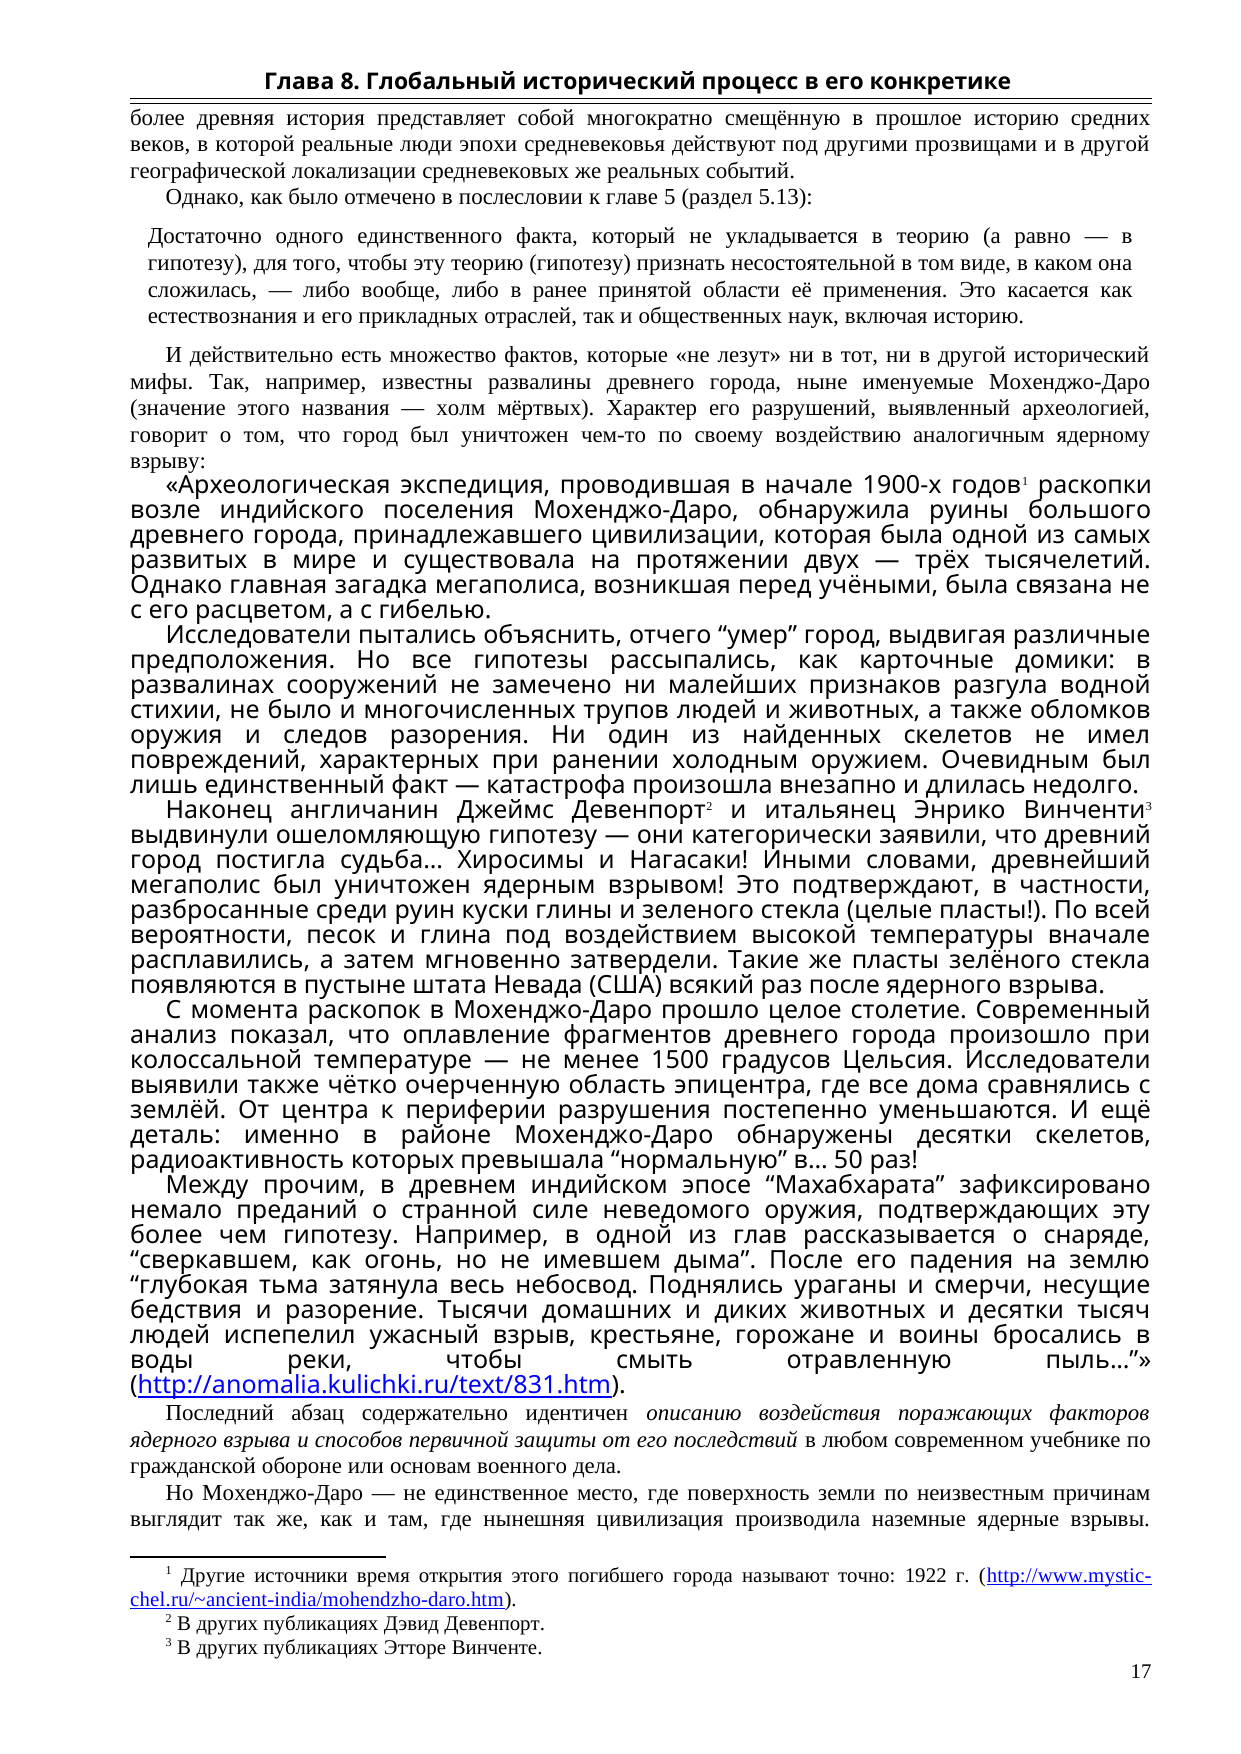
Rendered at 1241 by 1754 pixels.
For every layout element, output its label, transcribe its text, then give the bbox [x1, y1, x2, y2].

text более древняя история представляет собой многократно смещённую в прошлое историю средних веков, в которой реальные люди эпохи средневековья действуют под другими прозвищами и в другой географической локализации средневековых же реальных событий. [130, 104, 1152, 183]
text Но Мохенджо-Даро — не единственное место, где поверхность земли по неизвестным причинам выглядит так же, как и там, где нынешняя цивилизация производила наземные ядерные взрывы. [130, 1478, 1152, 1532]
text Однако, как было отмечено в послесловии к главе 5 (раздел 5.13): [130, 183, 1152, 210]
text Последний абзац содержательно идентичен описанию воздействия поражающих факторов ядерного взрыва и способов первичной защиты от его последствий в любом современном учебнике по гражданской обороне или основам военного дела. [130, 1399, 1152, 1478]
text Наконец англичанин Джеймс Девенпорт и итальянец Энрико Винченти выдвинули ошеломляющую гипотезу — они категорически заявили, что древний город постигла судьба... Хиросимы и Нагасаки! Иными словами, древнейший мегаполис был уничтожен ядерным взрывом! Это подтверждают, в частности, разбросанные среди руин куски глины и зеленого стекла (целые пласты!). По всей вероятности, песок и глина под воздействием высокой температуры вначале расплавились, а затем мгновенно затвердели. Такие же пласты зелёного стекла появляются в пустыне штата Невада (США) всякий раз после ядерного взрыва. [130, 799, 1152, 999]
text С момента раскопок в Мохенджо-Даро прошло целое столетие. Современный анализ показал, что оплавление фрагментов древнего города произошло при колоссальной температуре — не менее 1500 градусов Цельсия. Исследователи выявили также чётко очерченную область эпицентра, где все дома сравнялись с землёй. От центра к периферии разрушения постепенно уменьшаются. И ещё деталь: именно в районе Мохенджо-Даро обнаружены десятки скелетов, радиоактивность которых превышала “нормальную” в... 50 раз! [130, 999, 1152, 1174]
text Между прочим, в древнем индийском эпосе “Махабхарата” зафиксировано немало преданий о странной силе неведомого оружия, подтверждающих эту более чем гипотезу. Например, в одной из глав рассказывается о снаряде, “сверкавшем, как огонь, но не имевшем дыма”. После его падения на землю “глубокая тьма затянула весь небосвод. Поднялись ураганы и смерчи, несущие бедствия и разорение. Тысячи домашних и диких животных и десятки тысяч людей испепелил ужасный взрыв, крестьяне, горожане и воины бросались в воды реки, чтобы смыть отравленную пыль...”» (http://anomalia.kulichki.ru/text/831.htm). [130, 1174, 1152, 1399]
text В других публикациях Этторе Винченте. [130, 1635, 1152, 1659]
text И действительно есть множество фактов, которые «не лезут» ни в тот, ни в другой исторический мифы. Так, например, известны развалины древнего города, ныне именуемые Мохенджо-Даро (значение этого названия — холм мёртвых). Характер его разрушений, выявленный археологией, говорит о том, что город был уничтожен чем-то по своему воздействию аналогичным ядерному взрыву: [130, 341, 1152, 474]
text Другие источники время открытия этого погибшего города называют точно: 1922 г. (http://www.mystic-chel.ru/~ancient-india/mohendzho-daro.htm). [130, 1563, 1152, 1611]
text В других публикациях Дэвид Девенпорт. [130, 1611, 1152, 1635]
text Достаточно одного единственного факта, который не укладывается в теорию (а равно — в гипотезу), для того, чтобы эту теорию (гипотезу) признать несостоятельной в том виде, в каком она сложилась, — либо вообще, либо в ранее принятой области её применения. Это касается как естествознания и его прикладных отраслей, так и общественных наук, включая историю. [148, 222, 1134, 328]
text Исследователи пытались объяснить, отчего “умер” город, выдвигая различные предположения. Но все гипотезы рассыпались, как карточные домики: в развалинах сооружений не замечено ни малейших признаков разгула водной стихии, не было и многочисленных трупов людей и животных, а также обломков оружия и следов разорения. Ни один из найденных скелетов не имел повреждений, характерных при ранении холодным оружием. Очевидным был лишь единственный факт — катастрофа произошла внезапно и длилась недолго. [130, 624, 1152, 799]
text «Археологическая экспедиция, проводившая в начале 1900-х годов раскопки возле индийского поселения Мохенджо-Даро, обнаружила руины большого древнего города, принадлежавшего цивилизации, которая была одной из самых развитых в мире и существовала на протяжении двух — трёх тысячелетий. Однако главная загадка мегаполиса, возникшая перед учёными, была связана не с его расцветом, а с гибелью. [130, 474, 1152, 624]
